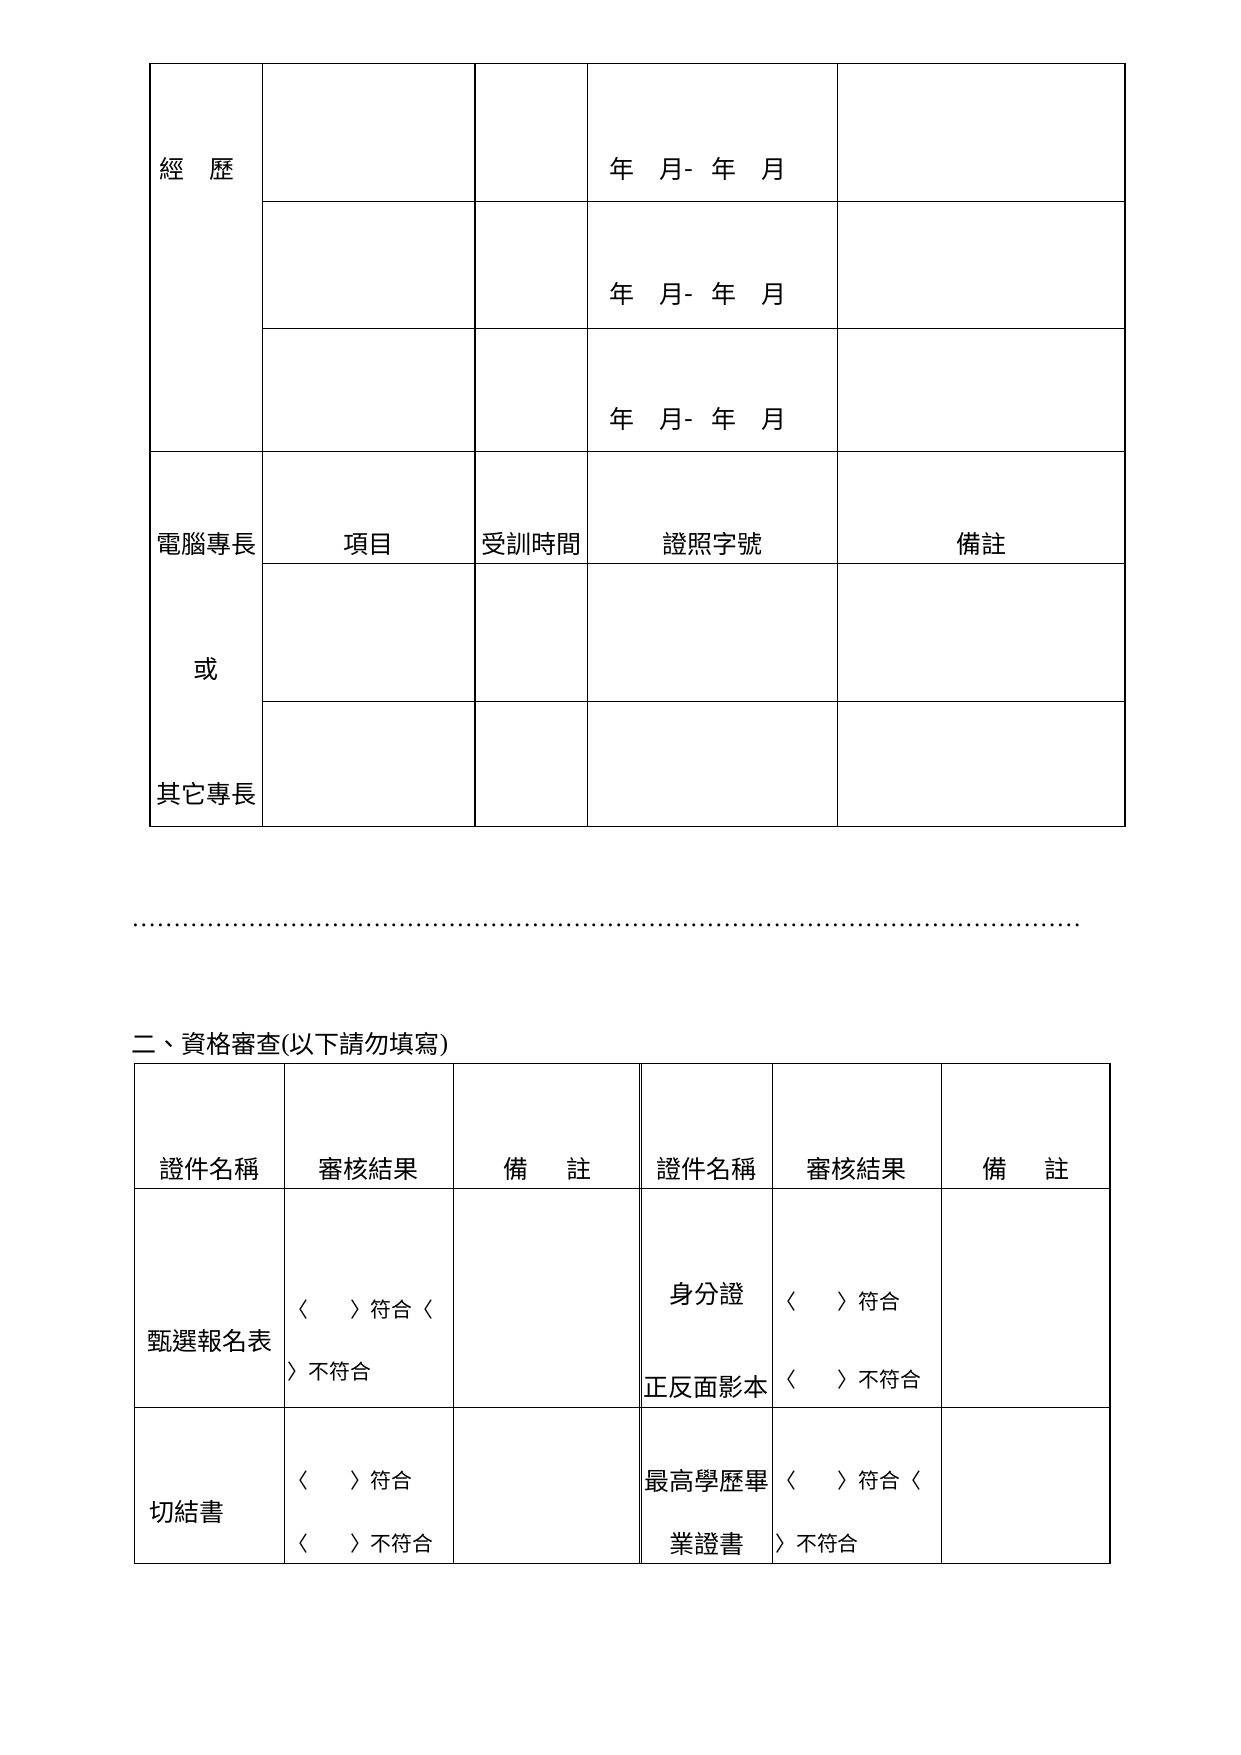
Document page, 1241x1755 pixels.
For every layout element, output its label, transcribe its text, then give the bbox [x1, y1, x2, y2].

table_cell 年 月- 年 月 [588, 329, 837, 451]
table_cell 電腦專長 或 其它專長 [151, 452, 262, 826]
text …………………………………………………………………………………………………… [131, 876, 1144, 938]
table_header 備 註 [942, 1064, 1109, 1188]
table_cell 受訓時間 [476, 452, 587, 563]
table_cell 身分證 正反面影本 [642, 1189, 772, 1407]
table_cell [838, 202, 1124, 328]
table_cell [263, 329, 474, 451]
table_cell [476, 64, 587, 201]
table_cell 證照字號 [588, 452, 837, 563]
table_cell 〈 〉符合〈 〉不符合 [773, 1408, 941, 1563]
table_cell 甄選報名表 [135, 1189, 284, 1407]
table_cell [838, 64, 1124, 201]
table_cell 最高學歷畢業證書 [642, 1408, 772, 1563]
table_cell [263, 702, 474, 826]
table_cell [588, 564, 837, 701]
table_cell [838, 329, 1124, 451]
table_cell [588, 702, 837, 826]
table_cell [263, 564, 474, 701]
table_cell 備註 [838, 452, 1124, 563]
table_cell [942, 1189, 1109, 1407]
table_cell 〈 〉符合 〈 〉不符合 [773, 1189, 941, 1407]
table_header 審核結果 [773, 1064, 941, 1188]
table_cell [942, 1408, 1109, 1563]
table_cell [838, 564, 1124, 701]
table_header 備 註 [454, 1064, 639, 1188]
table_header 證件名稱 [135, 1064, 284, 1188]
table_cell 年 月- 年 月 [588, 64, 837, 201]
table_cell 切結書 [135, 1408, 284, 1563]
table_cell [476, 202, 587, 328]
table_cell [263, 202, 474, 328]
table_cell [454, 1408, 639, 1563]
table_cell 經 歷 [151, 64, 262, 451]
table_cell [476, 702, 587, 826]
table_cell 項目 [263, 452, 474, 563]
text 二、資格審查(以下請勿填寫) [131, 1001, 1144, 1063]
table_cell [454, 1189, 639, 1407]
table_cell [263, 64, 474, 201]
table_cell [838, 702, 1124, 826]
table_header 審核結果 [285, 1064, 453, 1188]
table_cell [476, 564, 587, 701]
table_cell [476, 329, 587, 451]
table_header 證件名稱 [642, 1064, 772, 1188]
table_cell 年 月- 年 月 [588, 202, 837, 328]
table_cell 〈 〉符合〈 〉不符合 [285, 1189, 453, 1407]
table_cell 〈 〉符合 〈 〉不符合 [285, 1408, 453, 1563]
